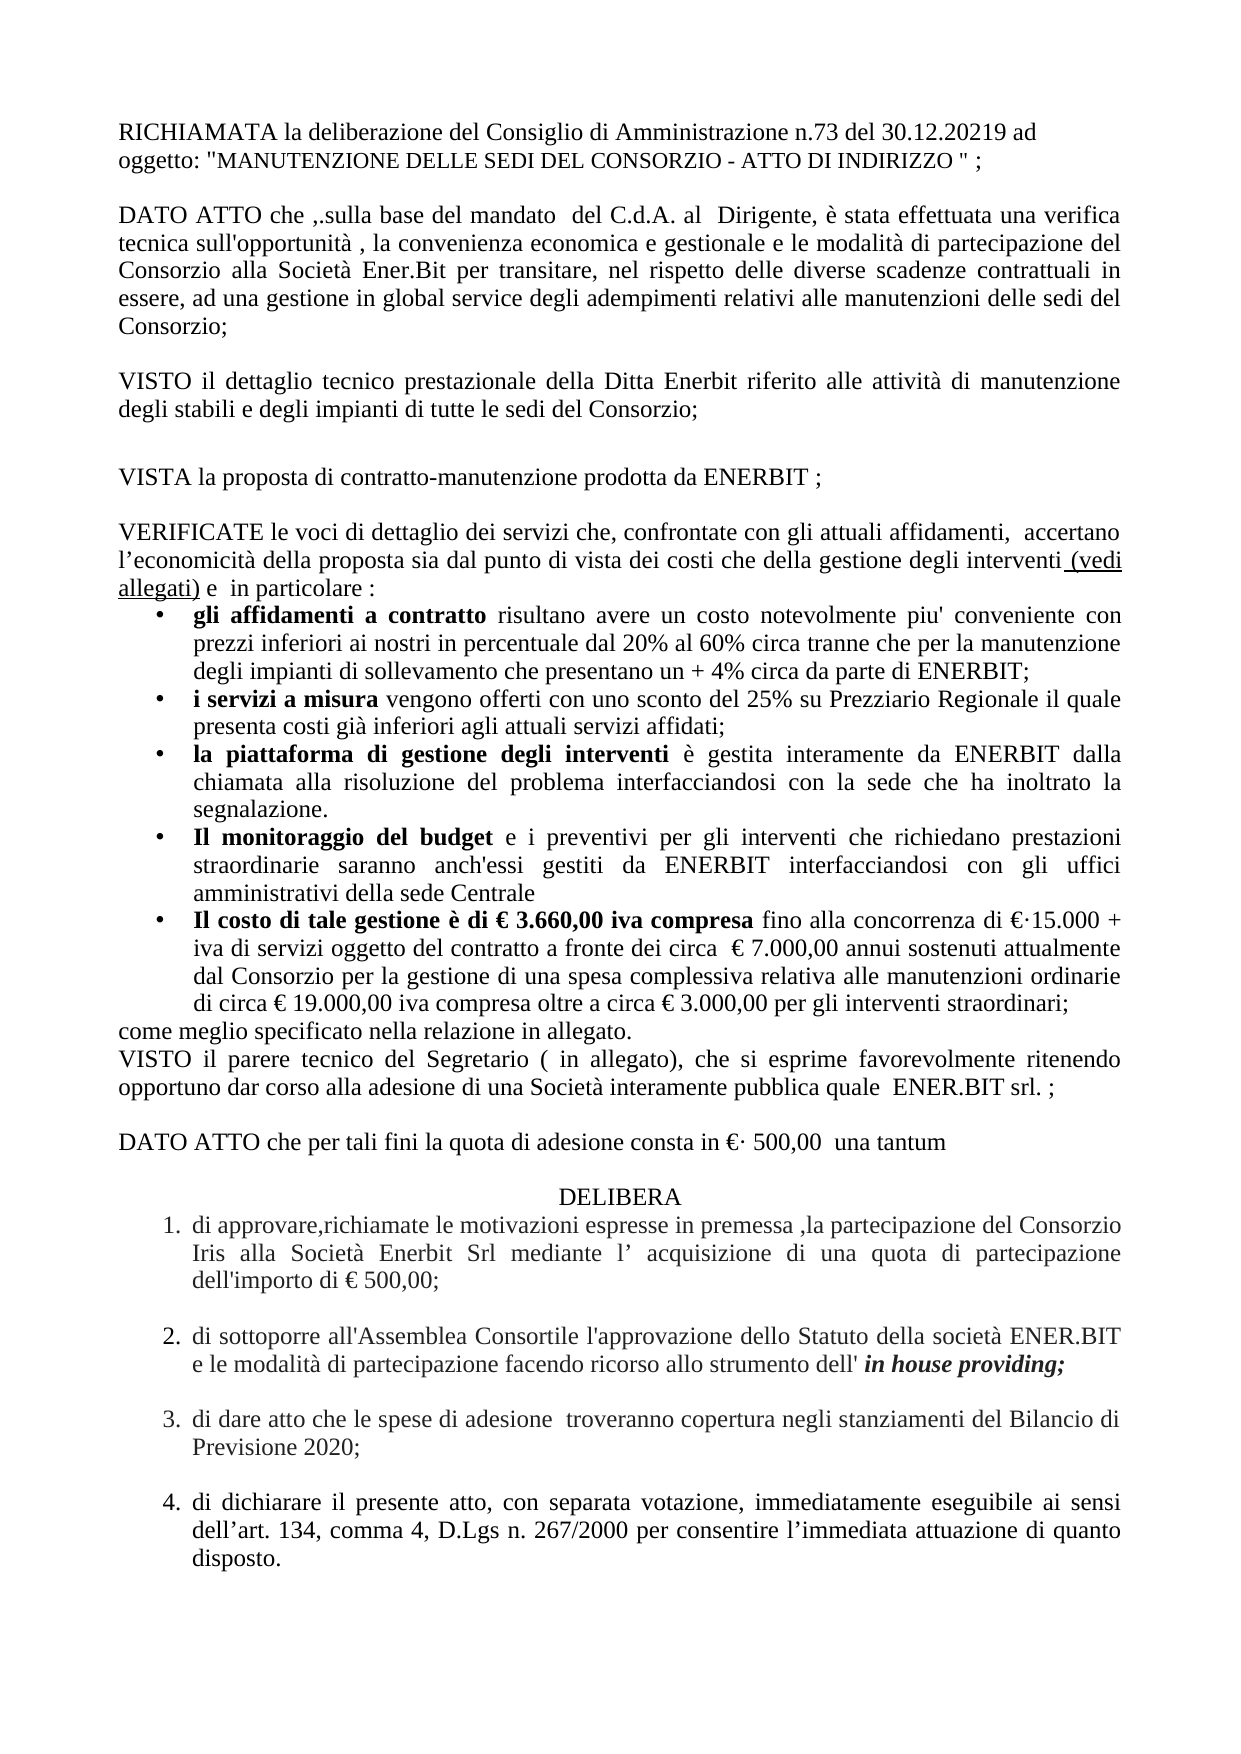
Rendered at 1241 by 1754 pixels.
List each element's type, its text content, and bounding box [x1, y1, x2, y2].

text DATO ATTO che ,.sulla base del mandato del C.d.A. al Dirigente, è stata effettuata una verifica tecnica sull'opportunità , la convenienza economica e gestionale e le modalità di partecipazione del Consorzio alla Società Ener.Bit per transitare, nel rispetto delle diverse scadenze contrattuali in essere, ad una gestione in global service degli adempimenti relativi alle manutenzioni delle sedi del Consorzio; [118, 201, 1122, 340]
text RICHIAMATA la deliberazione del Consiglio di Amministrazione n.73 del 30.12.20219 ad oggetto: "MANUTENZIONE DELLE SEDI DEL CONSORZIO - ATTO DI INDIRIZZO " ; [118, 118, 1122, 173]
list di approvare,richiamate le motivazioni espresse in premessa ,la partecipazione del Consorzio Iris alla Società Enerbit Srl mediante l’ acquisizione di una quota di partecipazione dell'importo di € 500,00; [162, 1211, 1122, 1294]
text VISTO il parere tecnico del Segretario ( in allegato), che si esprime favorevolmente ritenendo opportuno dar corso alla adesione di una Società interamente pubblica quale ENER.BIT srl. ; [118, 1045, 1122, 1100]
list di dare atto che le spese di adesione troveranno copertura negli stanziamenti del Bilancio di Previsione 2020; [162, 1405, 1122, 1461]
list gli affidamenti a contratto risultano avere un costo notevolmente piu' conveniente con prezzi inferiori ai nostri in percentuale dal 20% al 60% circa tranne che per la manutenzione degli impianti di sollevamento che presentano un + 4% circa da parte di ENERBIT; [156, 602, 1122, 685]
list di dichiarare il presente atto, con separata votazione, immediatamente eseguibile ai sensi dell’art. 134, comma 4, D.Lgs n. 267/2000 per consentire l’immediata attuazione di quanto disposto. [162, 1488, 1122, 1571]
text come meglio specificato nella relazione in allegato. [118, 1017, 1122, 1045]
list di sottoporre all'Assemblea Consortile l'approvazione dello Statuto della società ENER.BIT e le modalità di partecipazione facendo ricorso allo strumento dell' in house providing; [162, 1322, 1122, 1377]
text DELIBERA [118, 1183, 1122, 1211]
text DATO ATTO che per tali fini la quota di adesione consta in €· 500,00 una tantum [118, 1128, 1122, 1156]
list Il monitoraggio del budget e i preventivi per gli interventi che richiedano prestazioni straordinarie saranno anch'essi gestiti da ENERBIT interfacciandosi con gli uffici amministrativi della sede Centrale [156, 823, 1122, 906]
list la piattaforma di gestione degli interventi è gestita interamente da ENERBIT dalla chiamata alla risoluzione del problema interfacciandosi con la sede che ha inoltrato la segnalazione. [156, 740, 1122, 823]
text VERIFICATE le voci di dettaglio dei servizi che, confrontate con gli attuali affidamenti, accertano l’economicità della proposta sia dal punto di vista dei costi che della gestione degli interventi (vedi allegati) e in particolare : [118, 518, 1122, 602]
list i servizi a misura vengono offerti con uno sconto del 25% su Prezziario Regionale il quale presenta costi già inferiori agli attuali servizi affidati; [156, 685, 1122, 740]
text VISTA la proposta di contratto-manutenzione prodotta da ENERBIT ; [118, 463, 1122, 491]
list Il costo di tale gestione è di € 3.660,00 iva compresa fino alla concorrenza di €·15.000 + iva di servizi oggetto del contratto a fronte dei circa € 7.000,00 annui sostenuti attualmente dal Consorzio per la gestione di una spesa complessiva relativa alle manutenzioni ordinarie di circa € 19.000,00 iva compresa oltre a circa € 3.000,00 per gli interventi straordinari; [156, 906, 1122, 1017]
text VISTO il dettaglio tecnico prestazionale della Ditta Enerbit riferito alle attività di manutenzione degli stabili e degli impianti di tutte le sedi del Consorzio; [118, 367, 1122, 423]
